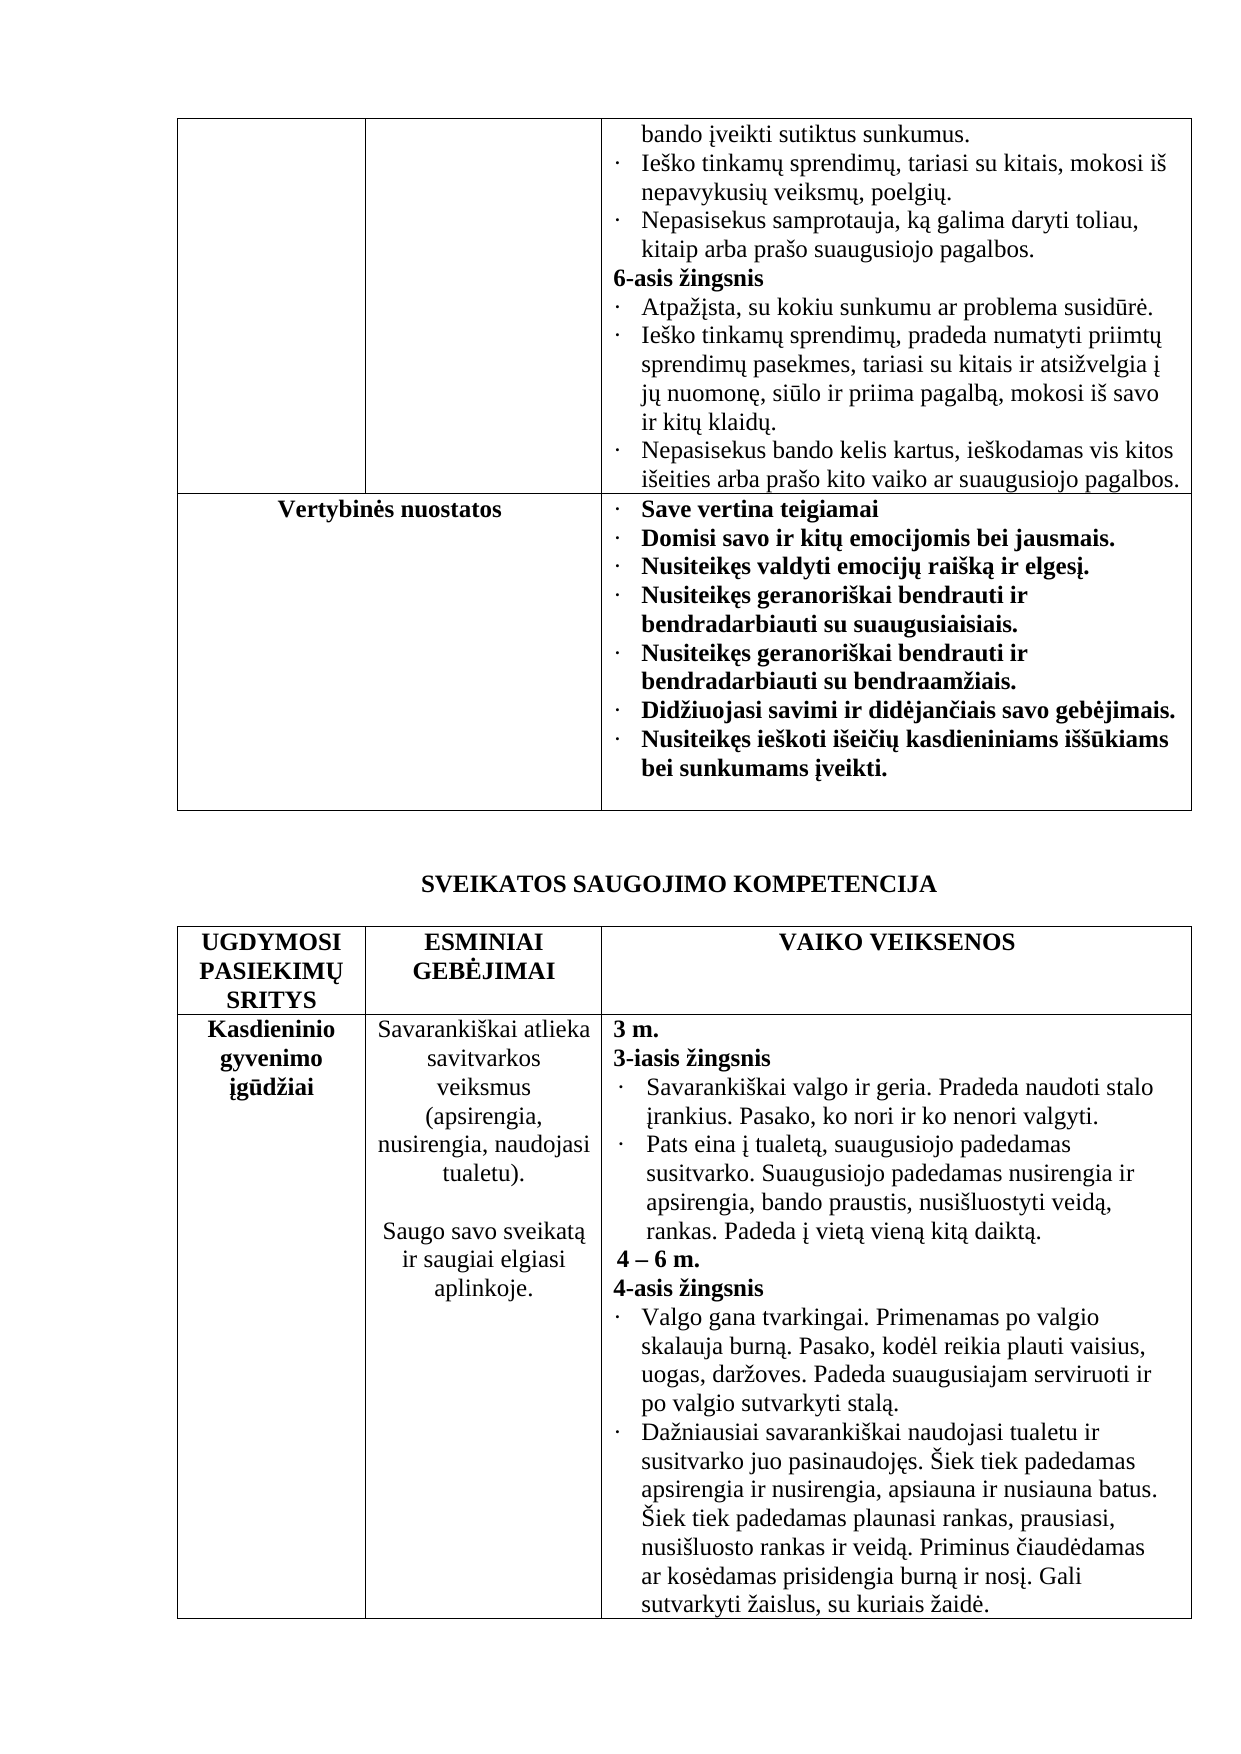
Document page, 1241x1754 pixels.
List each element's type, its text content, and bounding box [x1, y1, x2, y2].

table_cell [178, 119, 365, 493]
table_cell Vertybinės nuostatos [178, 494, 601, 810]
table_cell · Save vertina teigiamai · Domisi savo ir kitų emocijomis bei jausmais. · Nusiteikęs valdyti emocijų raišką ir elgesį. · Nusiteikęs geranoriškai bendrauti ir bendradarbiauti su suaugusiaisiais. · Nusiteikęs geranoriškai bendrauti ir bendradarbiauti su bendraamžiais. · Didžiuojasi savimi ir didėjančiais savo gebėjimais. · Nusiteikęs ieškoti išeičių kasdieniniams iššūkiams bei sunkumams įveikti. [602, 494, 1191, 810]
text SVEIKATOS SAUGOJIMO KOMPETENCIJA [177, 869, 1181, 897]
table_cell Kasdieninio gyvenimo įgūdžiai [178, 1015, 365, 1618]
table_cell Savarankiškai atlieka savitvarkos veiksmus (apsirengia, nusirengia, naudojasi tualetu). Saugo savo sveikatą ir saugiai elgiasi aplinkoje. [366, 1015, 601, 1618]
table_header UGDYMOSI PASIEKIMŲ SRITYS [178, 927, 365, 1013]
table_header VAIKO VEIKSENOS [602, 927, 1191, 1013]
table_header ESMINIAI GEBĖJIMAI [366, 927, 601, 1013]
table_cell [366, 119, 601, 493]
table_cell bando įveikti sutiktus sunkumus. · Ieško tinkamų sprendimų, tariasi su kitais, mokosi iš nepavykusių veiksmų, poelgių. · Nepasisekus samprotauja, ką galima daryti toliau, kitaip arba prašo suaugusiojo pagalbos. 6-asis žingsnis · Atpažįsta, su kokiu sunkumu ar problema susidūrė. · Ieško tinkamų sprendimų, pradeda numatyti priimtų sprendimų pasekmes, tariasi su kitais ir atsižvelgia į jų nuomonę, siūlo ir priima pagalbą, mokosi iš savo ir kitų klaidų. · Nepasisekus bando kelis kartus, ieškodamas vis kitos išeities arba prašo kito vaiko ar suaugusiojo pagalbos. [602, 119, 1191, 493]
table_cell 3 m. 3-iasis žingsnis · Savarankiškai valgo ir geria. Pradeda naudoti stalo įrankius. Pasako, ko nori ir ko nenori valgyti. · Pats eina į tualetą, suaugusiojo padedamas susitvarko. Suaugusiojo padedamas nusirengia ir apsirengia, bando praustis, nusišluostyti veidą, rankas. Padeda į vietą vieną kitą daiktą. 4 – 6 m. 4-asis žingsnis · Valgo gana tvarkingai. Primenamas po valgio skalauja burną. Pasako, kodėl reikia plauti vaisius, uogas, daržoves. Padeda suaugusiajam serviruoti ir po valgio sutvarkyti stalą. · Dažniausiai savarankiškai naudojasi tualetu ir susitvarko juo pasinaudojęs. Šiek tiek padedamas apsirengia ir nusirengia, apsiauna ir nusiauna batus. Šiek tiek padedamas plaunasi rankas, prausiasi, nusišluosto rankas ir veidą. Priminus čiaudėdamas ar kosėdamas prisidengia burną ir nosį. Gali sutvarkyti žaislus, su kuriais žaidė. [602, 1015, 1191, 1618]
